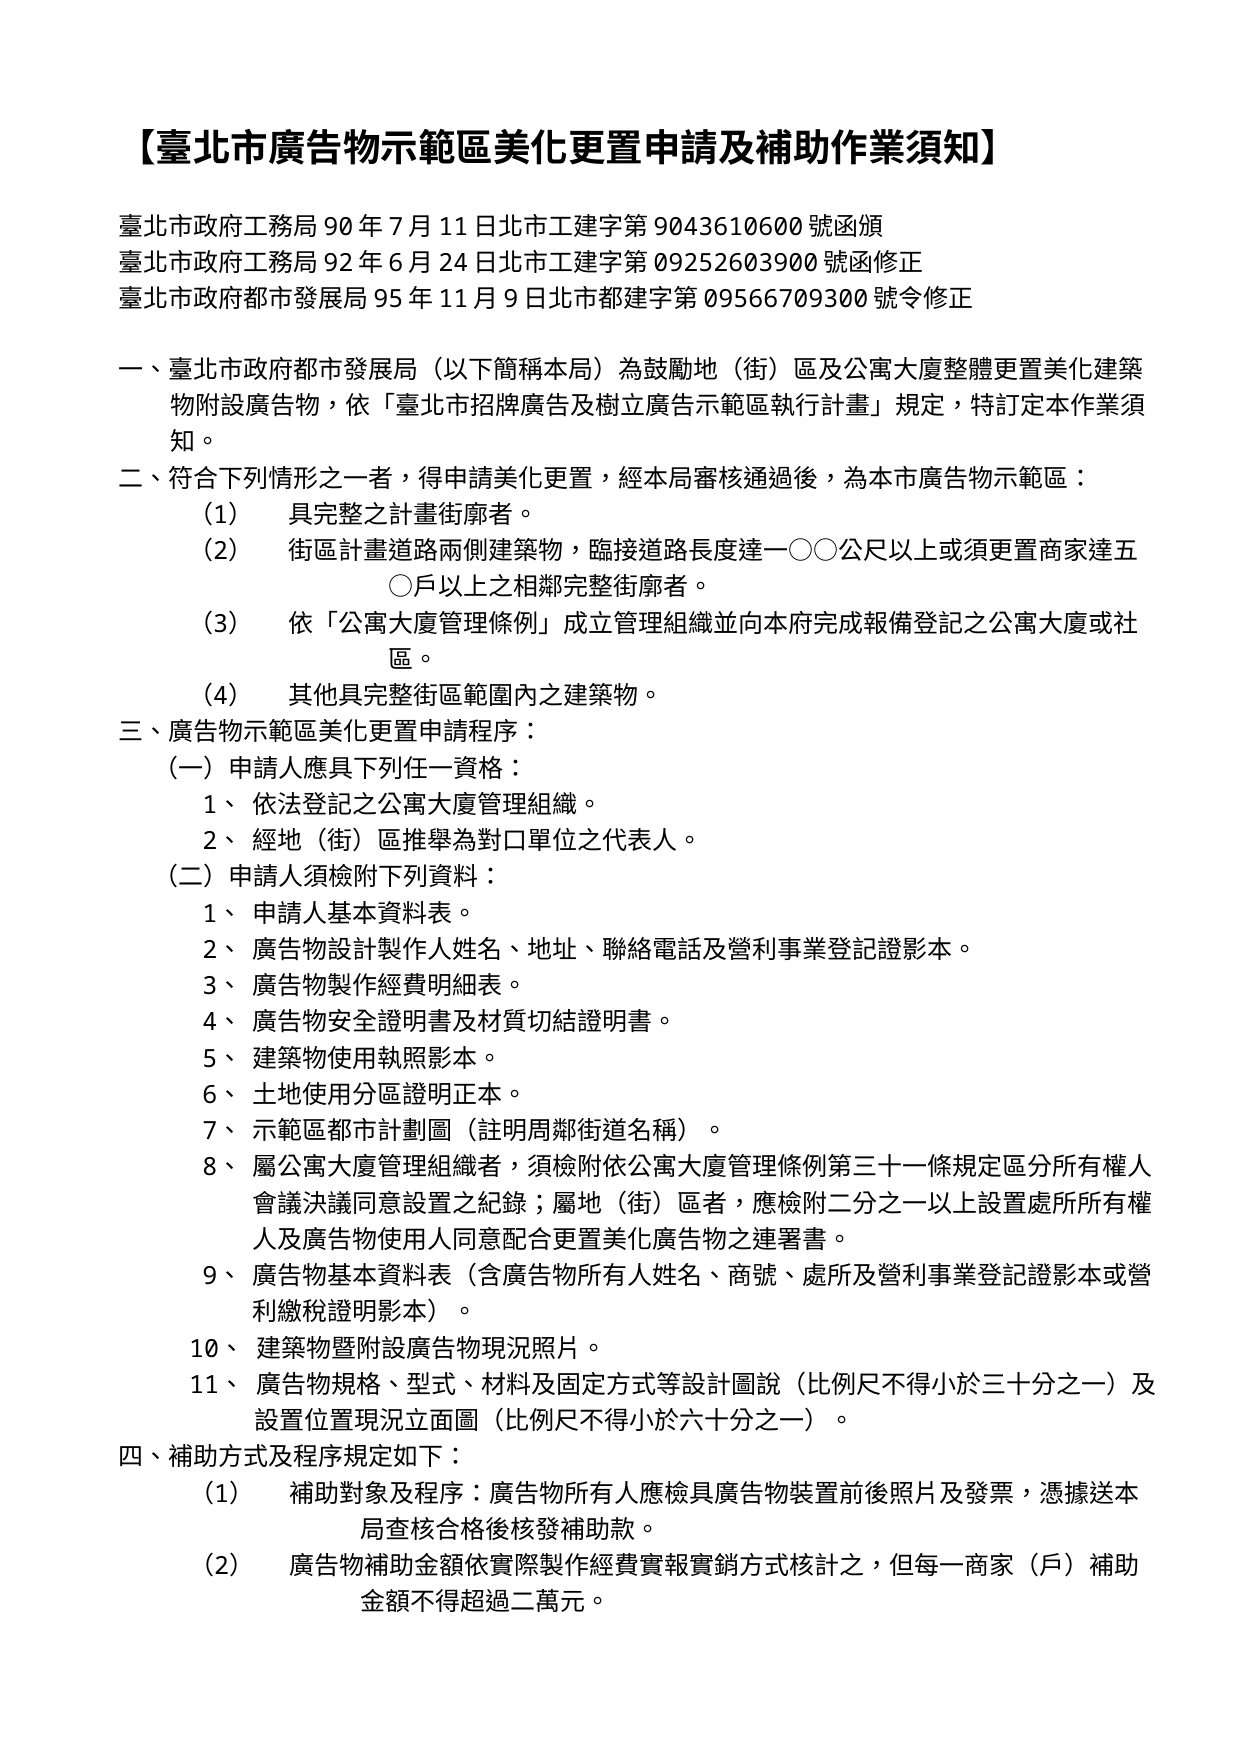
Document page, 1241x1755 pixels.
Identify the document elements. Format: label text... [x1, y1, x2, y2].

text 10、 建築物暨附設廣告物現況照片。 [189, 1328, 1162, 1364]
list 補助對象及程序：廣告物所有人應檢具廣告物裝置前後照片及發票，憑據送本局查核合格後核發補助款。 [189, 1473, 1162, 1546]
text 臺北市政府都市發展局95年11月9日北市都建字第09566709300號令修正 [118, 279, 1162, 315]
list 建築物使用執照影本。 [202, 1038, 1162, 1074]
list 土地使用分區證明正本。 [202, 1074, 1162, 1111]
text 四、補助方式及程序規定如下： [118, 1437, 1162, 1473]
list 經地（街）區推舉為對口單位之代表人。 [202, 821, 1162, 857]
list 街區計畫道路兩側建築物，臨接道路長度達一○○公尺以上或須更置商家達五○戶以上之相鄰完整街廓者。 [188, 531, 1162, 603]
list 屬公寓大廈管理組織者，須檢附依公寓大廈管理條例第三十一條規定區分所有權人會議決議同意設置之紀錄；屬地（街）區者，應檢附二分之一以上設置處所所有權人及廣告物使用人同意配合更置美化廣告物之連署書。 [202, 1147, 1162, 1256]
list 具完整之計畫街廓者。 [188, 494, 1162, 531]
list 廣告物設計製作人姓名、地址、聯絡電話及營利事業登記證影本。 [202, 929, 1162, 966]
list 依「公寓大廈管理條例」成立管理組織並向本府完成報備登記之公寓大廈或社區。 [188, 603, 1162, 676]
text 臺北市政府工務局90年7月11日北市工建字第9043610600號函頒 [118, 206, 1162, 243]
list 申請人基本資料表。 [202, 893, 1162, 929]
list 其他具完整街區範圍內之建築物。 [188, 676, 1162, 712]
text 臺北市政府工務局92年6月24日北市工建字第09252603900號函修正 [118, 243, 1162, 279]
text 一、臺北市政府都市發展局（以下簡稱本局）為鼓勵地（街）區及公寓大廈整體更置美化建築物附設廣告物，依「臺北市招牌廣告及樹立廣告示範區執行計畫」規定，特訂定本作業須知。 [118, 349, 1162, 458]
list 依法登記之公寓大廈管理組織。 [202, 784, 1162, 821]
text （一）申請人應具下列任一資格： [153, 748, 1162, 784]
text （二）申請人須檢附下列資料： [153, 857, 1162, 893]
list 廣告物基本資料表（含廣告物所有人姓名、商號、處所及營利事業登記證影本或營利繳稅證明影本）。 [202, 1256, 1162, 1328]
text 11、 廣告物規格、型式、材料及固定方式等設計圖說（比例尺不得小於三十分之一）及設置位置現況立面圖（比例尺不得小於六十分之一）。 [189, 1364, 1162, 1437]
list 廣告物製作經費明細表。 [202, 966, 1162, 1002]
text 三、廣告物示範區美化更置申請程序： [118, 712, 1162, 748]
list 示範區都市計劃圖（註明周鄰街道名稱）。 [202, 1111, 1162, 1147]
list 廣告物安全證明書及材質切結證明書。 [202, 1002, 1162, 1038]
list 廣告物補助金額依實際製作經費實報實銷方式核計之，但每一商家（戶）補助金額不得超過二萬元。 [189, 1546, 1162, 1618]
text 【臺北市廣告物示範區美化更置申請及補助作業須知】 [118, 118, 1235, 172]
text 二、符合下列情形之一者，得申請美化更置，經本局審核通過後，為本市廣告物示範區： [118, 458, 1162, 494]
